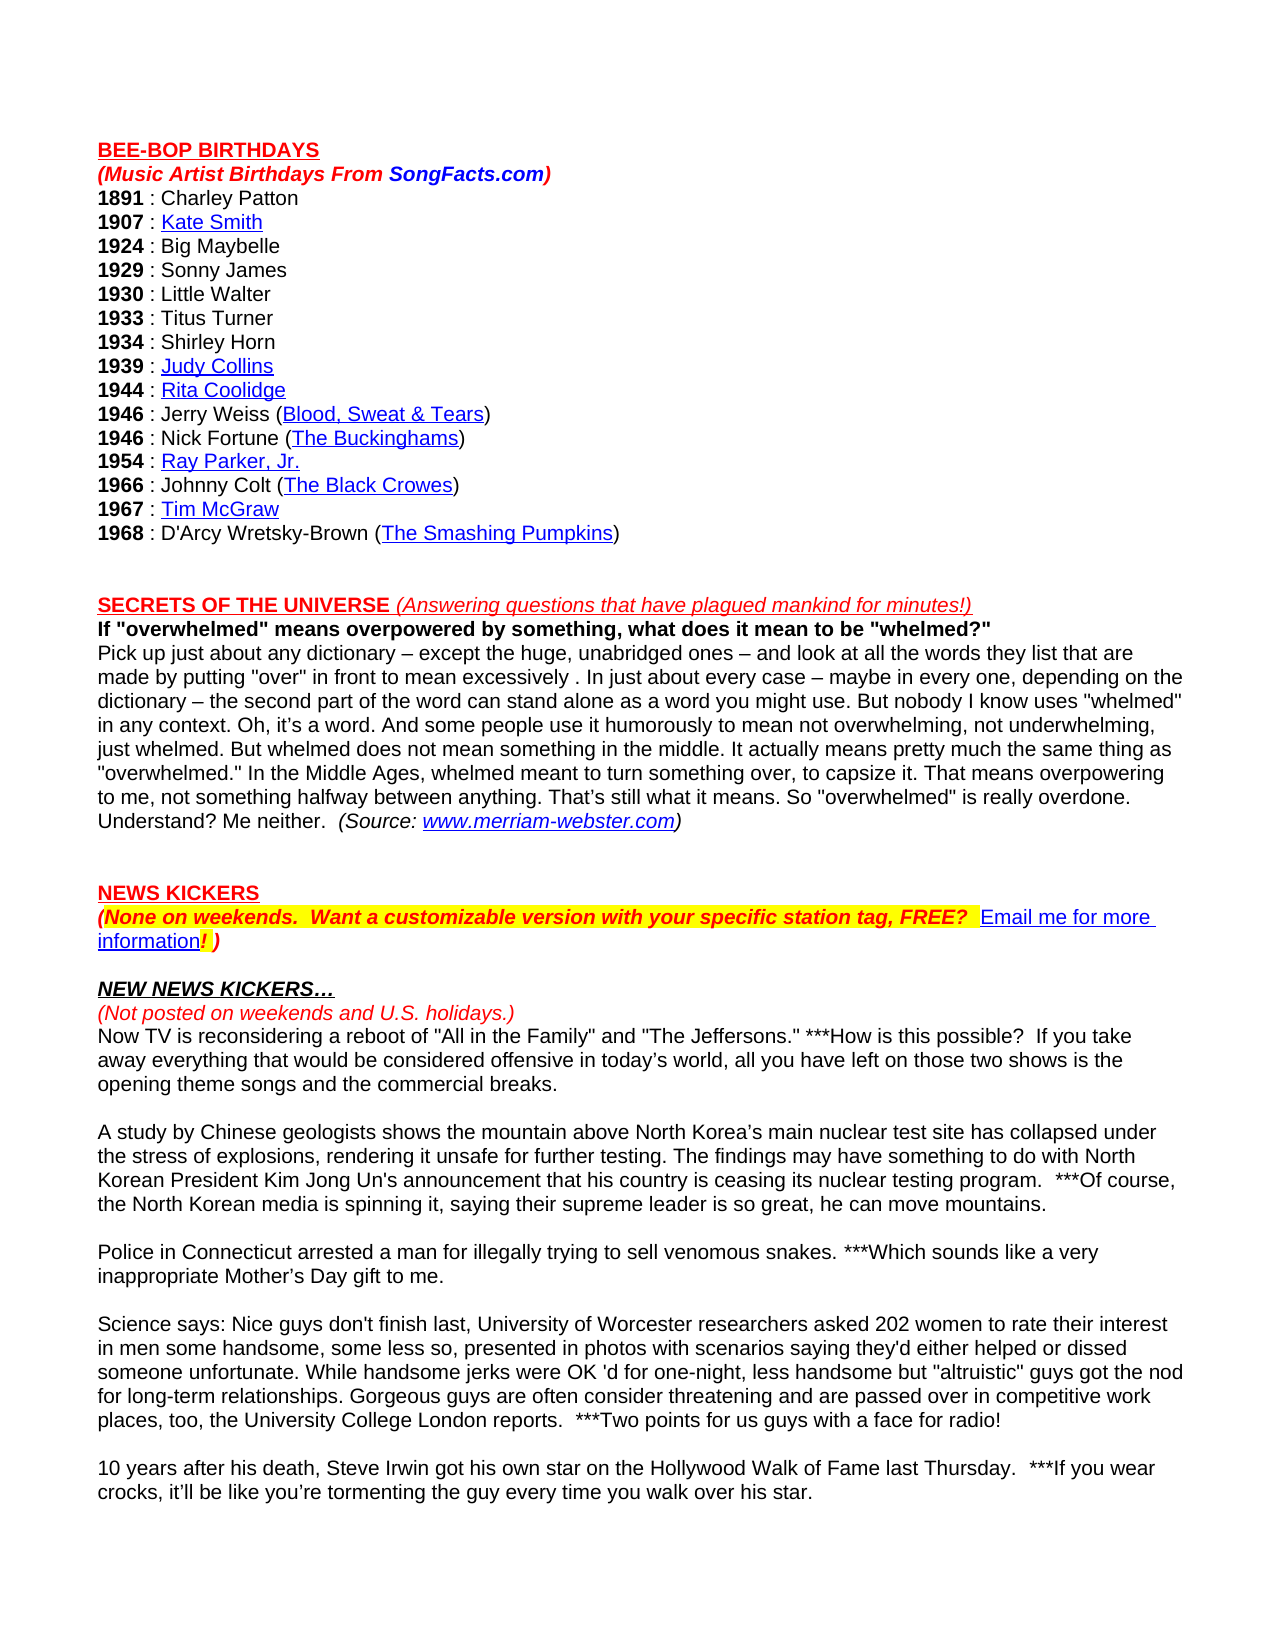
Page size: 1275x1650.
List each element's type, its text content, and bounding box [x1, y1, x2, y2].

text If "overwhelmed" means overpowered by something, what does it mean to be "whelmed?" [97, 617, 1185, 641]
text 1907 : Kate Smith [97, 210, 1185, 234]
text 1946 : Jerry Weiss (Blood, Sweat & Tears) [97, 401, 1185, 425]
text (None on weekends. Want a customizable version with your specific station tag, FREE? Email me for more information! ) [97, 904, 1185, 952]
text A study by Chinese geologists shows the mountain above North Korea’s main nuclear test site has collapsed under the stress of explosions, rendering it unsafe for further testing. The findings may have something to do with North Korean President Kim Jong Un's announcement that his country is ceasing its nuclear testing program. ***Of course, the North Korean media is spinning it, saying their supreme leader is so great, he can move mountains. [97, 1120, 1185, 1216]
text 1939 : Judy Collins [97, 353, 1185, 377]
text 1966 : Johnny Colt (The Black Crowes) [97, 473, 1185, 497]
text NEWS KICKERS [97, 881, 1185, 904]
text 1954 : Ray Parker, Jr. [97, 449, 1185, 473]
text 1924 : Big Maybelle [97, 234, 1185, 258]
text 1933 : Titus Turner [97, 306, 1185, 329]
text 1934 : Shirley Horn [97, 329, 1185, 353]
text Pick up just about any dictionary – except the huge, unabridged ones – and look at all the words they list that are made by putting "over" in front to mean excessively . In just about every case – maybe in every one, depending on the dictionary – the second part of the word can stand alone as a word you might use. But nobody I know uses "whelmed" in any context. Oh, it’s a word. And some people use it humorously to mean not overwhelming, not underwhelming, just whelmed. But whelmed does not mean something in the middle. It actually means pretty much the same thing as "overwhelmed." In the Middle Ages, whelmed meant to turn something over, to capsize it. That means overpowering to me, not something halfway between anything. That’s still what it means. So "overwhelmed" is really overdone. Understand? Me neither. (Source: www.merriam-webster.com) [97, 641, 1185, 833]
text 1946 : Nick Fortune (The Buckinghams) [97, 425, 1185, 449]
text 10 years after his death, Steve Irwin got his own star on the Hollywood Walk of Fame last Thursday. ***If you wear crocks, it’ll be like you’re tormenting the guy every time you walk over his star. [97, 1456, 1185, 1503]
text Police in Connecticut arrested a man for illegally trying to sell venomous snakes. ***Which sounds like a very inappropriate Mother’s Day gift to me. [97, 1240, 1185, 1288]
text 1968 : D'Arcy Wretsky-Brown (The Smashing Pumpkins) [97, 521, 1185, 545]
text 1929 : Sonny James [97, 258, 1185, 282]
text Science says: Nice guys don't finish last, University of Worcester researchers asked 202 women to rate their interest in men some handsome, some less so, presented in photos with scenarios saying they'd either helped or dissed someone unfortunate. While handsome jerks were OK 'd for one-night, less handsome but "altruistic" guys got the nod for long-term relationships. Gorgeous guys are often consider threatening and are passed over in competitive work places, too, the University College London reports. ***Two points for us guys with a face for radio! [97, 1312, 1185, 1432]
text BEE-BOP BIRTHDAYS [97, 138, 1185, 162]
text 1891 : Charley Patton [97, 186, 1185, 210]
text 1944 : Rita Coolidge [97, 377, 1185, 401]
text (Music Artist Birthdays From SongFacts.com) [97, 162, 1185, 186]
text SECRETS OF THE UNIVERSE (Answering questions that have plagued mankind for minutes!) [97, 593, 1185, 617]
text NEW NEWS KICKERS… [97, 976, 1185, 1000]
subtitle (Not posted on weekends and U.S. holidays.) [97, 1000, 1185, 1024]
text 1930 : Little Walter [97, 282, 1185, 306]
text Now TV is reconsidering a reboot of "All in the Family" and "The Jeffersons." ***How is this possible? If you take away everything that would be considered offensive in today’s world, all you have left on those two shows is the opening theme songs and the commercial breaks. [97, 1024, 1185, 1096]
text 1967 : Tim McGraw [97, 497, 1185, 521]
